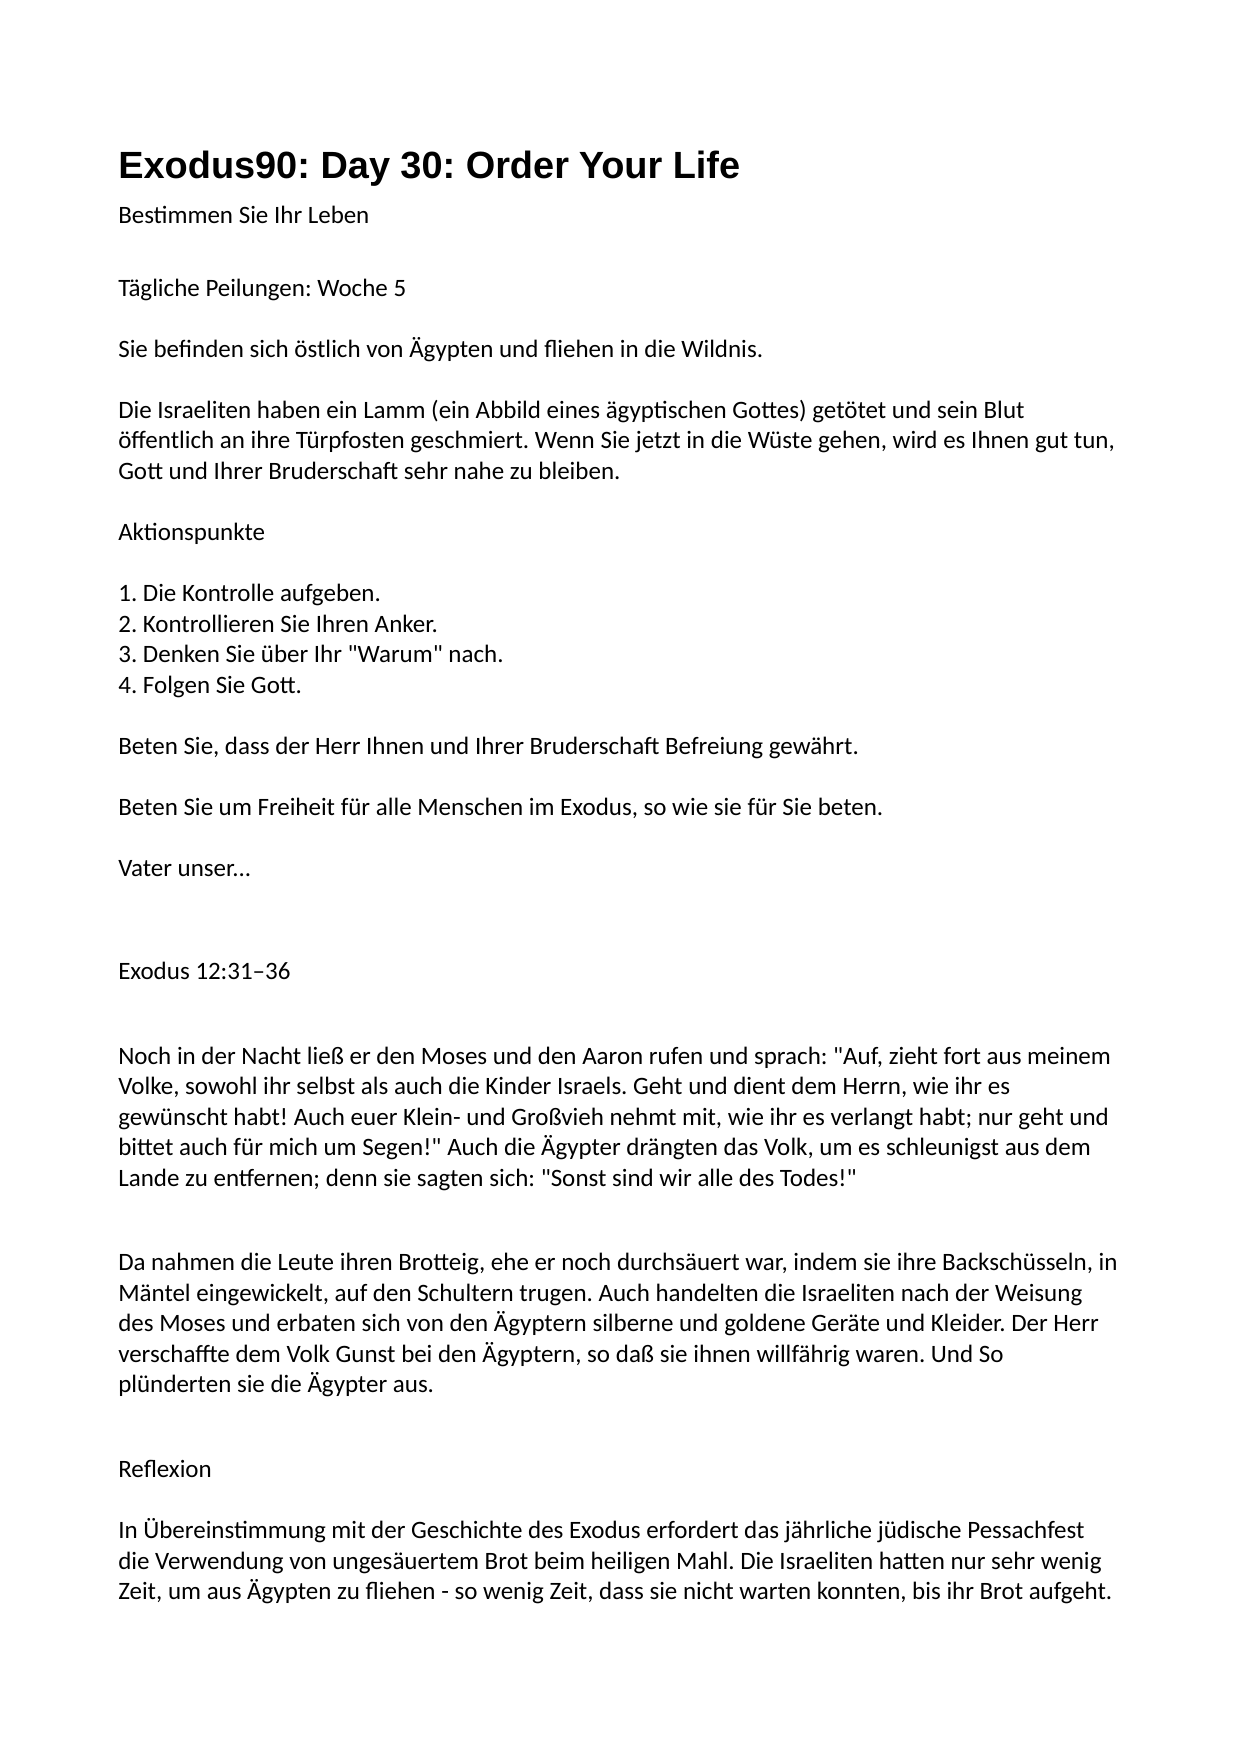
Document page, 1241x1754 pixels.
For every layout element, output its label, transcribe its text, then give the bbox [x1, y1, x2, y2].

text Noch in der Nacht ließ er den Moses und den Aaron rufen und sprach: "Auf, zieht fort aus meinem Volke, sowohl ihr selbst als auch die Kinder Israels. Geht und dient dem Herrn, wie ihr es gewünscht habt! Auch euer Klein- und Großvieh nehmt mit, wie ihr es verlangt habt; nur geht und bittet auch für mich um Segen!" Auch die Ägypter drängten das Volk, um es schleunigst aus dem Lande zu entfernen; denn sie sagten sich: "Sonst sind wir alle des Todes!" [118, 1040, 1122, 1192]
text Tägliche Peilungen: Woche 5 Sie befinden sich östlich von Ägypten und fliehen in die Wildnis. Die Israeliten haben ein Lamm (ein Abbild eines ägyptischen Gottes) getötet und sein Blut öffentlich an ihre Türpfosten geschmiert. Wenn Sie jetzt in die Wüste gehen, wird es Ihnen gut tun, Gott und Ihrer Bruderschaft sehr nahe zu bleiben. Aktionspunkte 1. Die Kontrolle aufgeben. 2. Kontrollieren Sie Ihren Anker. 3. Denken Sie über Ihr "Warum" nach. 4. Folgen Sie Gott. Beten Sie, dass der Herr Ihnen und Ihrer Bruderschaft Befreiung gewährt. Beten Sie um Freiheit für alle Menschen im Exodus, so wie sie für Sie beten. Vater unser... [118, 242, 1122, 943]
subtitle Exodus90: Day 30: Order Your Life [118, 143, 1122, 187]
text Bestimmen Sie Ihr Leben [118, 199, 1122, 230]
text Exodus 12:31–36 [118, 955, 1122, 986]
text Da nahmen die Leute ihren Brotteig, ehe er noch durchsäuert war, indem sie ihre Backschüsseln, in Mäntel eingewickelt, auf den Schultern trugen. Auch handelten die Israeliten nach der Weisung des Moses und erbaten sich von den Ägyptern silberne und goldene Geräte und Kleider. Der Herr verschaffte dem Volk Gunst bei den Ägyptern, so daß sie ihnen willfährig waren. Und So plünderten sie die Ägypter aus. [118, 1247, 1122, 1399]
text Reflexion In Übereinstimmung mit der Geschichte des Exodus erfordert das jährliche jüdische Pessachfest die Verwendung von ungesäuertem Brot beim heiligen Mahl. Die Israeliten hatten nur sehr wenig Zeit, um aus Ägypten zu fliehen - so wenig Zeit, dass sie nicht warten konnten, bis ihr Brot aufgeht. [118, 1453, 1122, 1606]
